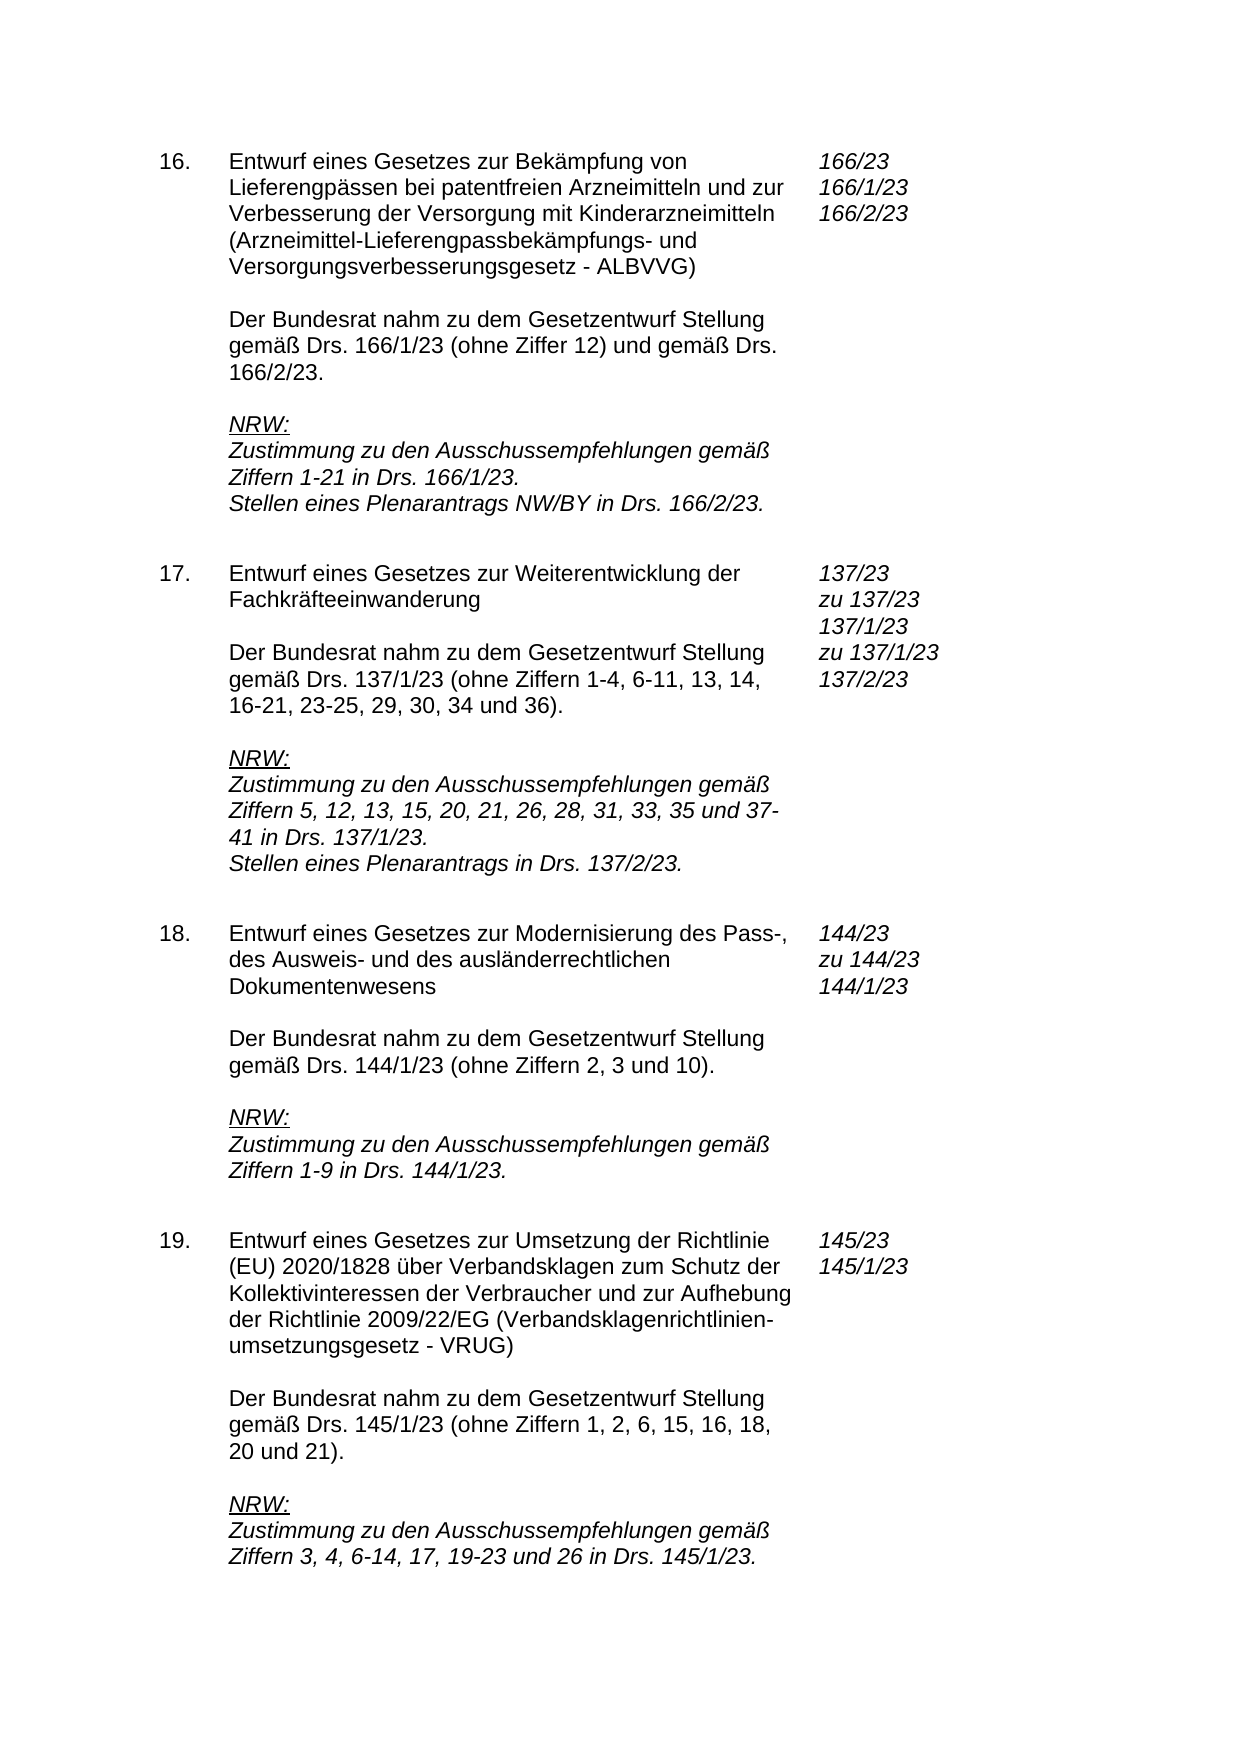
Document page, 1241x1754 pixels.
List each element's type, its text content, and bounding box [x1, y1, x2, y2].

table_cell Entwurf eines Gesetzes zur Weiterentwicklung der Fachkräfteeinwanderung Der Bundesrat nahm zu dem Gesetzentwurf Stellung gemäß Drs. 137/1/23 (ohne Ziffern 1-4, 6-11, 13, 14, 16-21, 23-25, 29, 30, 34 und 36). NRW: Zustimmung zu den Ausschussempfehlungen gemäß Ziffern 5, 12, 13, 15, 20, 21, 26, 28, 31, 33, 35 und 37-41 in Drs. 137/1/23. Stellen eines Plenarantrags in Drs. 137/2/23. [217, 560, 807, 920]
table_cell Entwurf eines Gesetzes zur Modernisierung des Pass-, des Ausweis- und des ausländerrechtlichen Dokumentenwesens Der Bundesrat nahm zu dem Gesetzentwurf Stellung gemäß Drs. 144/1/23 (ohne Ziffern 2, 3 und 10). NRW: Zustimmung zu den Ausschussempfehlungen gemäß Ziffern 1-9 in Drs. 144/1/23. [217, 920, 807, 1227]
table_cell 144/23 zu 144/23 144/1/23 [808, 920, 965, 1227]
table_cell 137/23 zu 137/23 137/1/23 zu 137/1/23 137/2/23 [808, 560, 965, 920]
table_cell Entwurf eines Gesetzes zur Bekämpfung von Lieferengpässen bei patentfreien Arzneimitteln und zur Verbesserung der Versorgung mit Kinderarzneimitteln (Arzneimittel-Lieferengpassbekämpfungs- und Versorgungsverbesserungsgesetz - ALBVVG) Der Bundesrat nahm zu dem Gesetzentwurf Stellung gemäß Drs. 166/1/23 (ohne Ziffer 12) und gemäß Drs. 166/2/23. NRW: Zustimmung zu den Ausschussempfehlungen gemäß Ziffern 1-21 in Drs. 166/1/23. Stellen eines Plenarantrags NW/BY in Drs. 166/2/23. [217, 148, 807, 560]
table_cell 166/23 166/1/23 166/2/23 [808, 148, 965, 560]
table_cell 19. [148, 1227, 217, 1613]
table_cell 145/23 145/1/23 [808, 1227, 965, 1613]
table_cell Entwurf eines Gesetzes zur Umsetzung der Richtlinie (EU) 2020/1828 über Verbandsklagen zum Schutz der Kollektivinteressen der Verbraucher und zur Aufhebung der Richtlinie 2009/22/EG (Verbandsklagenrichtlinien­umsetzungsgesetz - VRUG) Der Bundesrat nahm zu dem Gesetzentwurf Stellung gemäß Drs. 145/1/23 (ohne Ziffern 1, 2, 6, 15, 16, 18, 20 und 21). NRW: Zustimmung zu den Ausschussempfehlungen gemäß Ziffern 3, 4, 6-14, 17, 19-23 und 26 in Drs. 145/1/23. [217, 1227, 807, 1613]
table_cell 16. [148, 148, 217, 560]
table_cell 17. [148, 560, 217, 920]
table_cell 18. [148, 920, 217, 1227]
